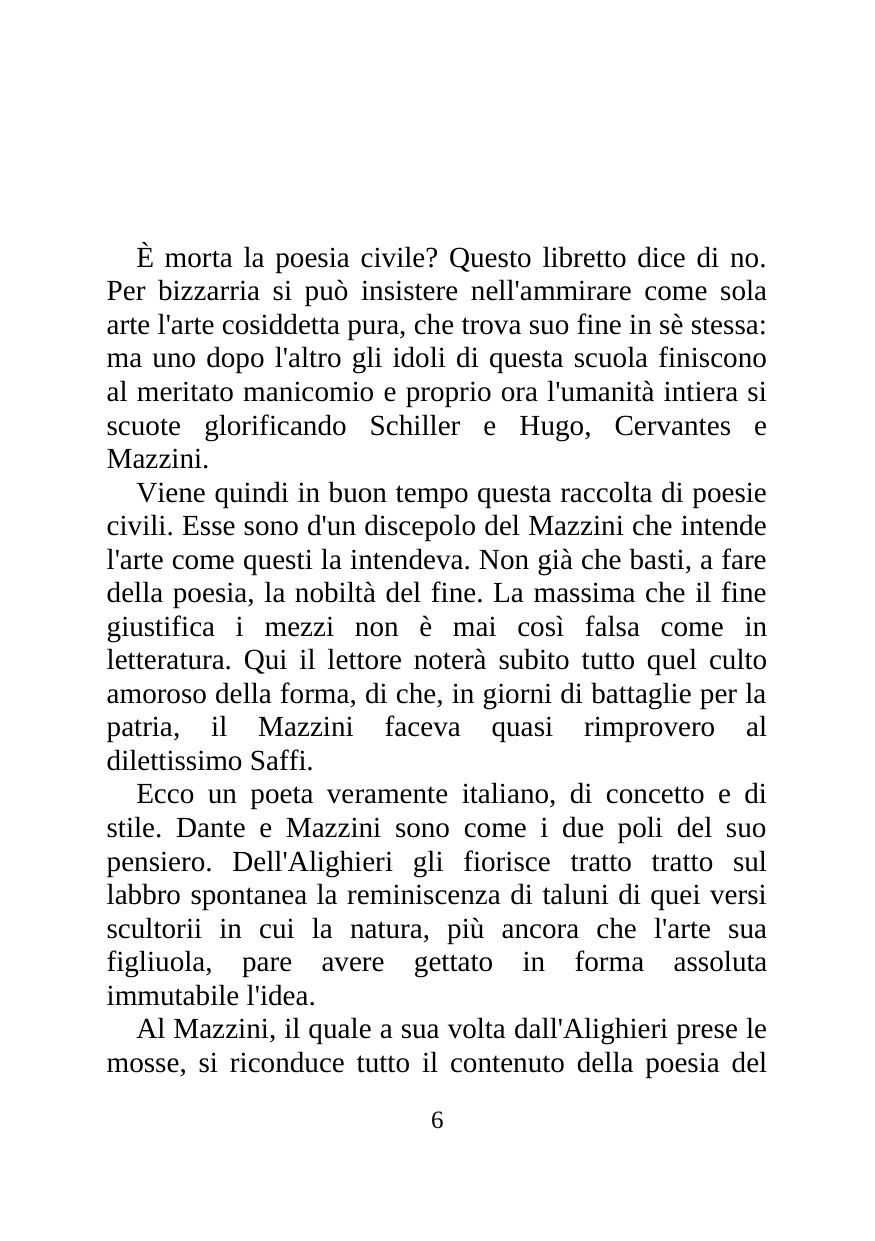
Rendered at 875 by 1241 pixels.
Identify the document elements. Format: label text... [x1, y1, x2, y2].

text Ecco un poeta veramente italiano, di concetto e di stile. Dante e Mazzini sono come i due poli del suo pensiero. Dell'Alighieri gli fiorisce tratto tratto sul labbro spontanea la reminiscenza di taluni di quei versi scultorii in cui la natura, più ancora che l'arte sua figliuola, pare avere gettato in forma assoluta immutabile l'idea. [106, 777, 768, 1011]
text È morta la poesia civile? Questo libretto dice di no. Per bizzarria si può insistere nell'ammirare come sola arte l'arte cosiddetta pura, che trova suo fine in sè stessa: ma uno dopo l'altro gli idoli di questa scuola finiscono al meritato manicomio e proprio ora l'umanità intiera si scuote glorificando Schiller e Hugo, Cervantes e Mazzini. [106, 240, 768, 475]
text Al Mazzini, il quale a sua volta dall'Alighieri prese le mosse, si riconduce tutto il contenuto della poesia del [106, 1011, 768, 1078]
text Viene quindi in buon tempo questa raccolta di poesie civili. Esse sono d'un discepolo del Mazzini che intende l'arte come questi la intendeva. Non già che basti, a fare della poesia, la nobiltà del fine. La massima che il fine giustifica i mezzi non è mai così falsa come in letteratura. Qui il lettore noterà subito tutto quel culto amoroso della forma, di che, in giorni di battaglie per la patria, il Mazzini faceva quasi rimprovero al dilettissimo Saffi. [106, 475, 768, 777]
